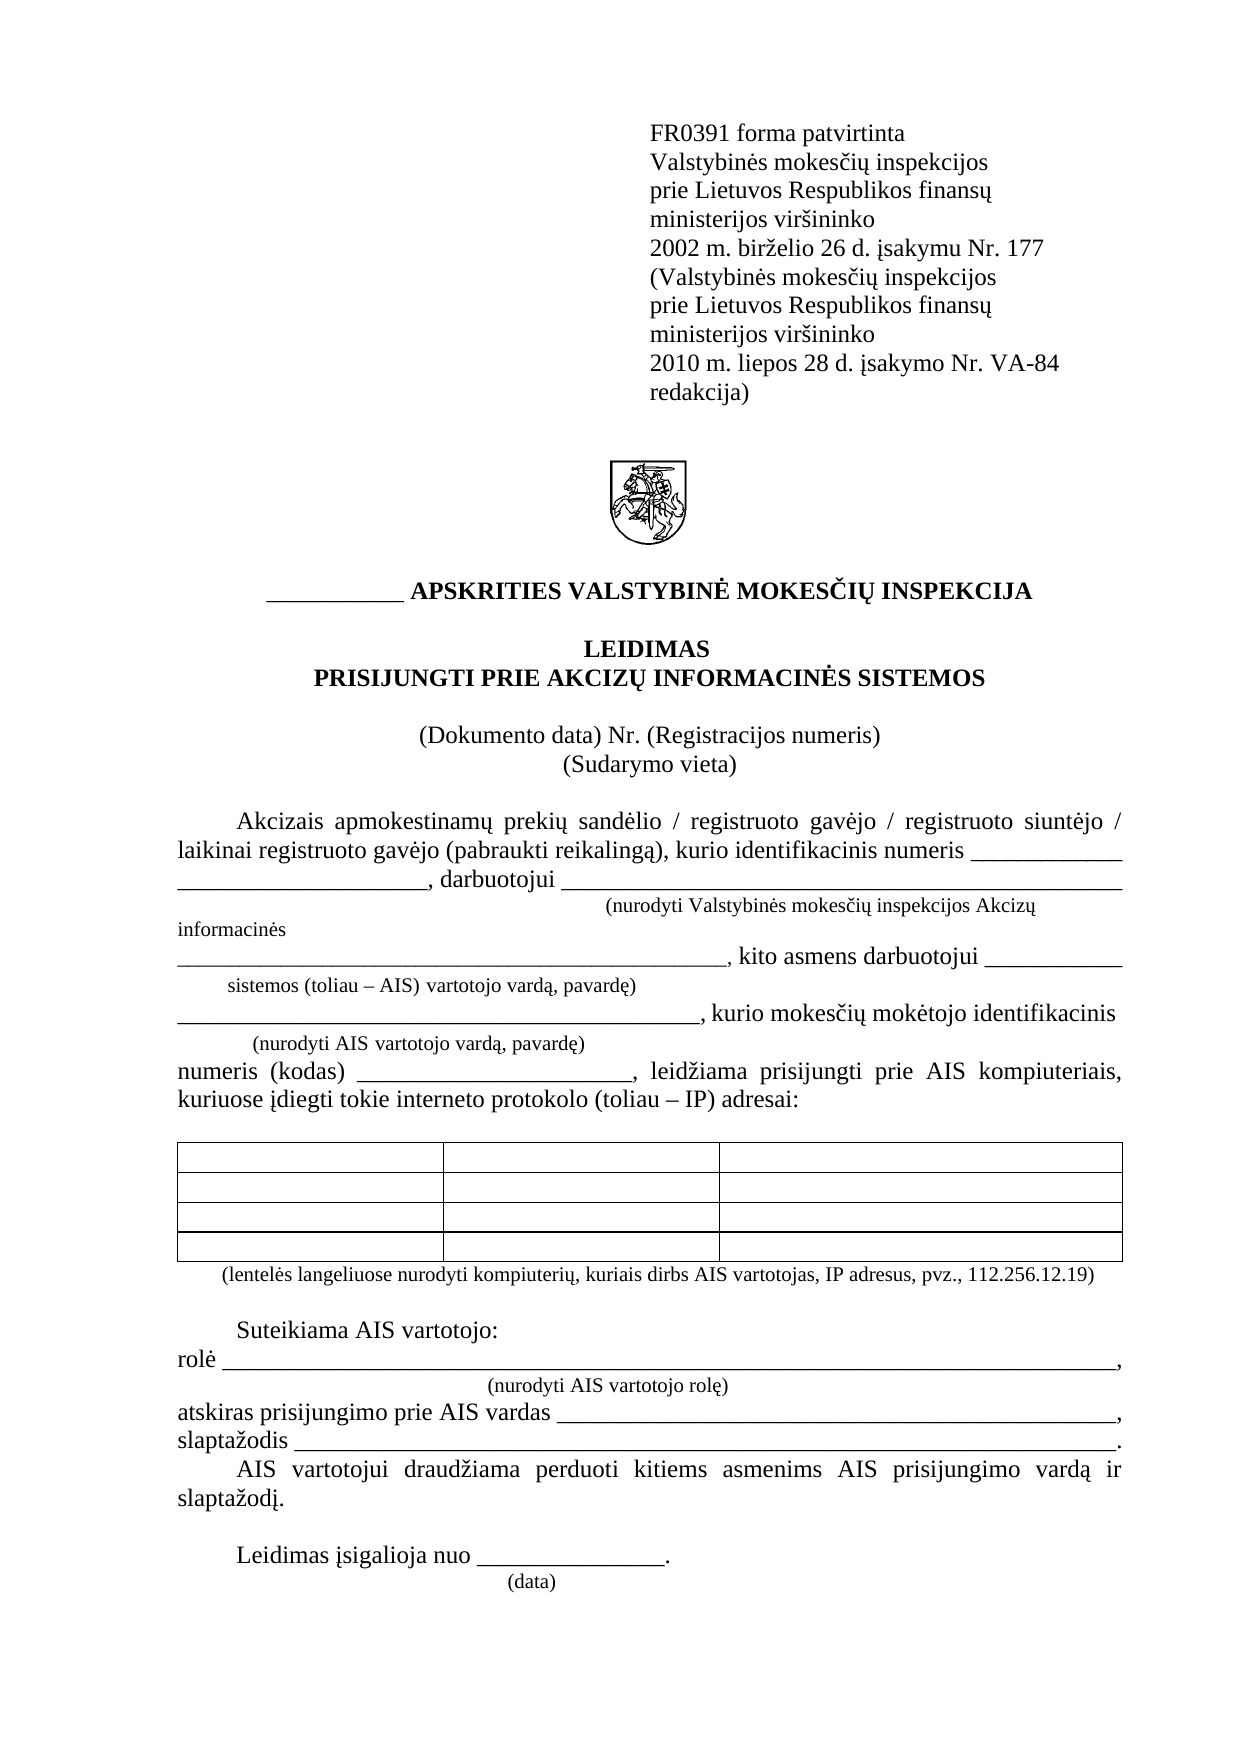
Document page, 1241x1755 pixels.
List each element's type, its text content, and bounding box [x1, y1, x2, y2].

text ministerijos viršininko [649, 204, 1122, 233]
table_cell [720, 1203, 1122, 1231]
text rolė , [177, 1344, 1122, 1373]
text 2010 m. liepos 28 d. įsakymo Nr. VA-84 redakcija) [649, 348, 1122, 406]
text Valstybinės mokesčių inspekcijos [649, 147, 1122, 176]
text _ , kito asmens darbuotojui ___________ [177, 941, 1122, 969]
text (nurodyti AIS vartotojo rolę) [177, 1373, 1122, 1397]
table_cell [720, 1233, 1122, 1261]
text _ , kurio mokesčių mokėtojo identifikacinis [177, 998, 1122, 1027]
text Leidimas įsigalioja nuo _______________. [177, 1540, 1122, 1569]
text (Valstybinės mokesčių inspekcijos [649, 262, 1122, 291]
text (Dokumento data) Nr. (Registracijos numeris) [177, 720, 1122, 749]
text (data) [177, 1569, 1122, 1593]
text prie Lietuvos Respublikos finansų [649, 291, 1122, 319]
table_cell [720, 1173, 1122, 1202]
text ___________ APSKRITIES VALSTYBINĖ MOKESČIŲ INSPEKCIJA [177, 576, 1122, 605]
text Suteikiama AIS vartotojo: [177, 1315, 1122, 1344]
text AIS vartotojui draudžiama perduoti kitiems asmenims AIS prisijungimo vardą ir slaptažodį. [177, 1454, 1122, 1512]
text (herbas) [177, 434, 1122, 548]
table_cell [178, 1233, 443, 1261]
text FR0391 forma patvirtinta [649, 118, 1122, 147]
text (Sudarymo vieta) [177, 749, 1122, 778]
table_header [720, 1143, 1122, 1172]
text numeris (kodas) ______________________, leidžiama prisijungti prie AIS kompiuteriais, kuriuose įdiegti tokie interneto protokolo (toliau – IP) adresai: [177, 1056, 1122, 1113]
text LEIDIMAS [177, 634, 1122, 663]
text ministerijos viršininko [649, 319, 1122, 348]
text sistemos (toliau – AIS) vartotojo vardą, pavardę) [227, 969, 1122, 998]
table_cell [444, 1173, 719, 1202]
table_cell [444, 1203, 719, 1231]
text (nurodyti AIS vartotojo vardą, pavardę) [252, 1027, 1122, 1056]
text slaptažodis . [177, 1425, 1122, 1454]
text (nurodyti Valstybinės mokesčių inspekcijos Akcizų informacinės [177, 893, 1122, 941]
text Akcizais apmokestinamų prekių sandėlio / registruoto gavėjo / registruoto siuntėjo / laikinai registruoto gavėjo (pabraukti reikalingą), kurio identifikacinis numeris [177, 806, 1122, 864]
text PRISIJUNGTI PRIE AKCIZŲ INFORMACINĖS SISTEMOS [177, 663, 1122, 691]
table_header [444, 1143, 719, 1172]
text prie Lietuvos Respublikos finansų [649, 176, 1122, 204]
table_header [178, 1143, 443, 1172]
text ____________________, darbuotojui [177, 864, 1122, 893]
table_cell [178, 1203, 443, 1231]
text atskiras prisijungimo prie AIS vardas , [177, 1397, 1122, 1425]
table_cell [178, 1173, 443, 1202]
text (lentelės langeliuose nurodyti kompiuterių, kuriais dirbs AIS vartotojas, IP adresus, pvz., 112.256.12.19) [177, 1262, 1122, 1286]
text 2002 m. birželio 26 d. įsakymu Nr. 177 [649, 233, 1122, 262]
table_cell [444, 1233, 719, 1261]
